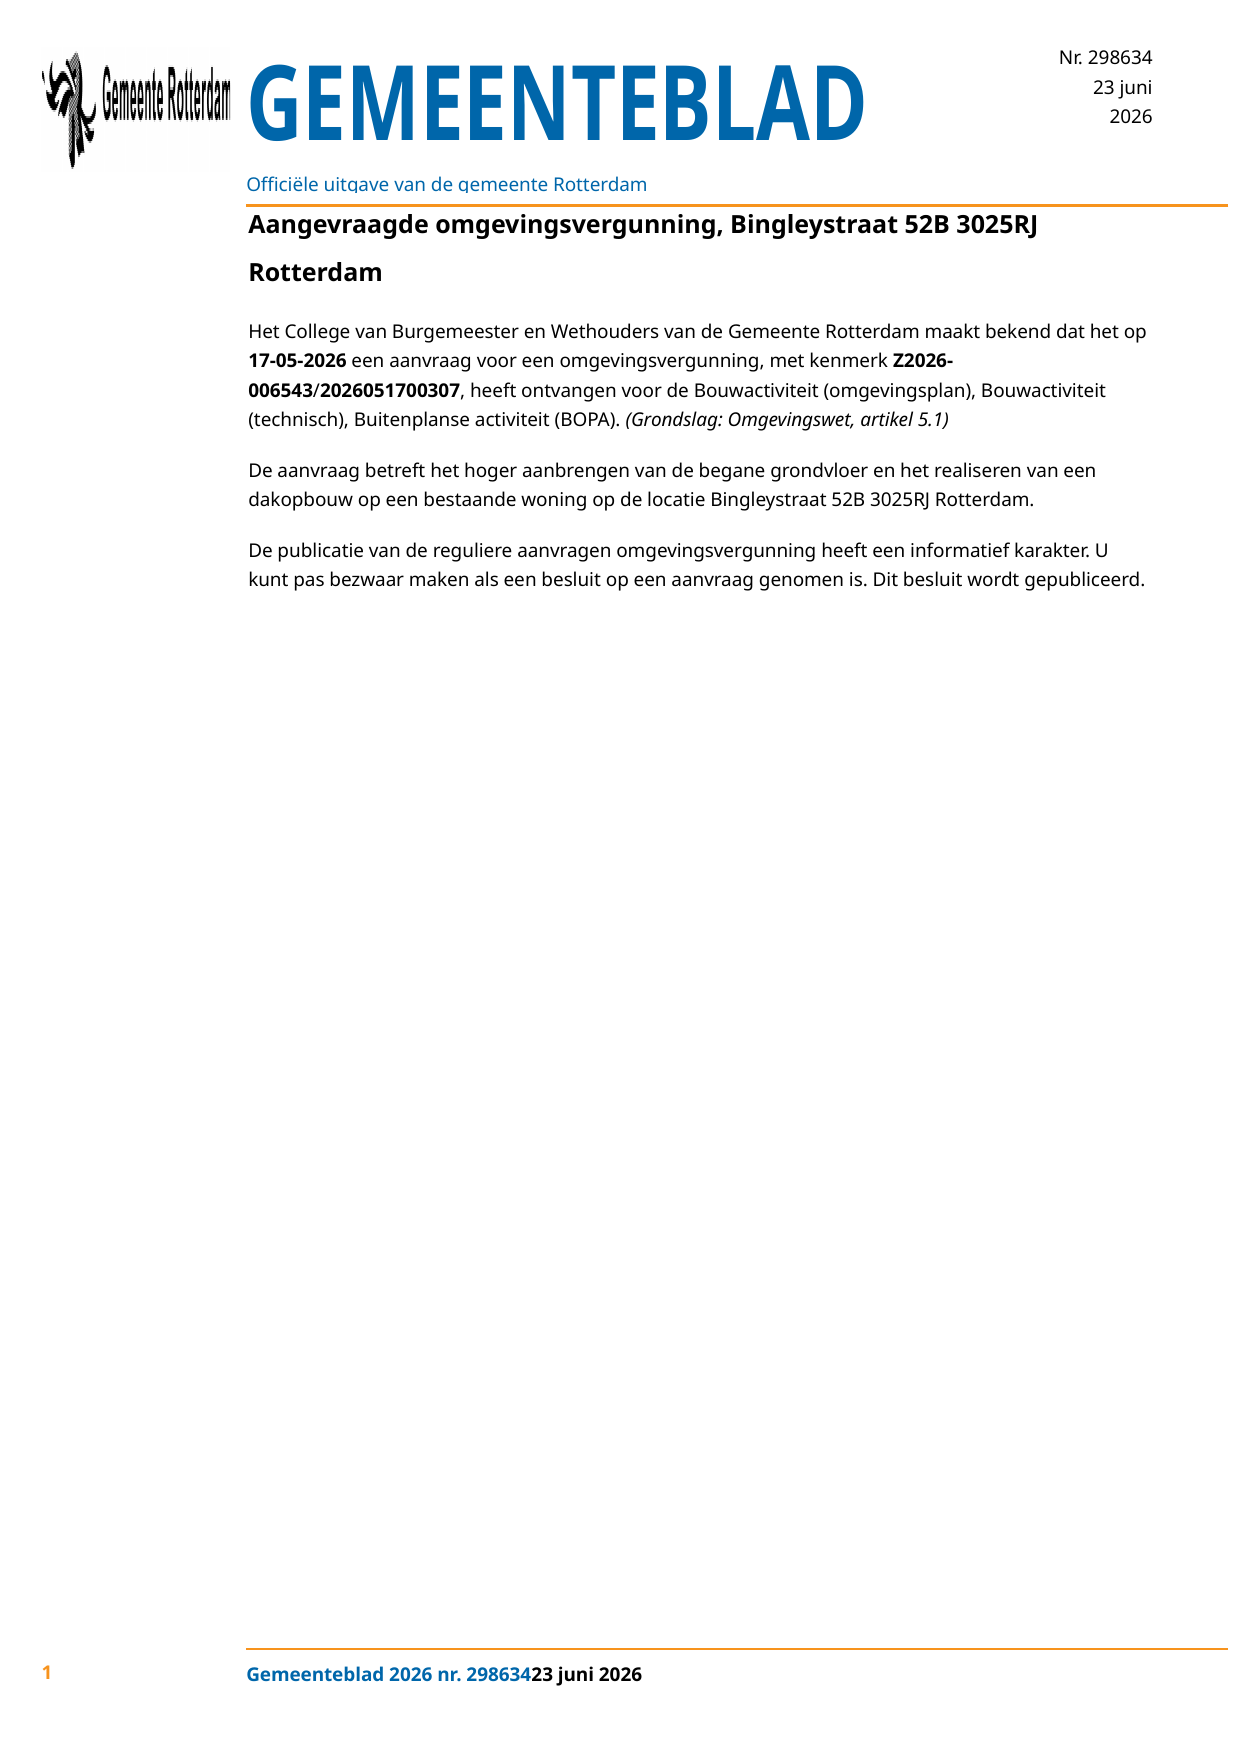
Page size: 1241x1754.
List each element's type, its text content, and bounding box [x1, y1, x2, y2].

text De publicatie van de reguliere aanvragen omgevingsvergunning heeft een informatief karakter. U kunt pas bezwaar maken als een besluit op een aanvraag genomen is. Dit besluit wordt gepubliceerd. [248, 537, 1152, 592]
text De aanvraag betreft het hoger aanbrengen van de begane grondvloer en het realiseren van een dakopbouw op een bestaande woning op de locatie Bingleystraat 52B 3025RJ Rotterdam. [248, 457, 1152, 512]
text Het College van Burgemeester en Wethouders van de Gemeente Rotterdam maakt bekend dat het op 17-05-2026 een aanvraag voor een omgevingsvergunning, met kenmerk Z2026-006543/2026051700307, heeft ontvangen voor de Bouwactiviteit (omgevingsplan), Bouwactiviteit (technisch), Buitenplanse activiteit (BOPA). (Grondslag: Omgevingswet, artikel 5.1) [248, 318, 1152, 432]
text Aangevraagde omgevingsvergunning, Bingleystraat 52B 3025RJ Rotterdam [248, 207, 1152, 288]
picture [41, 47, 231, 172]
